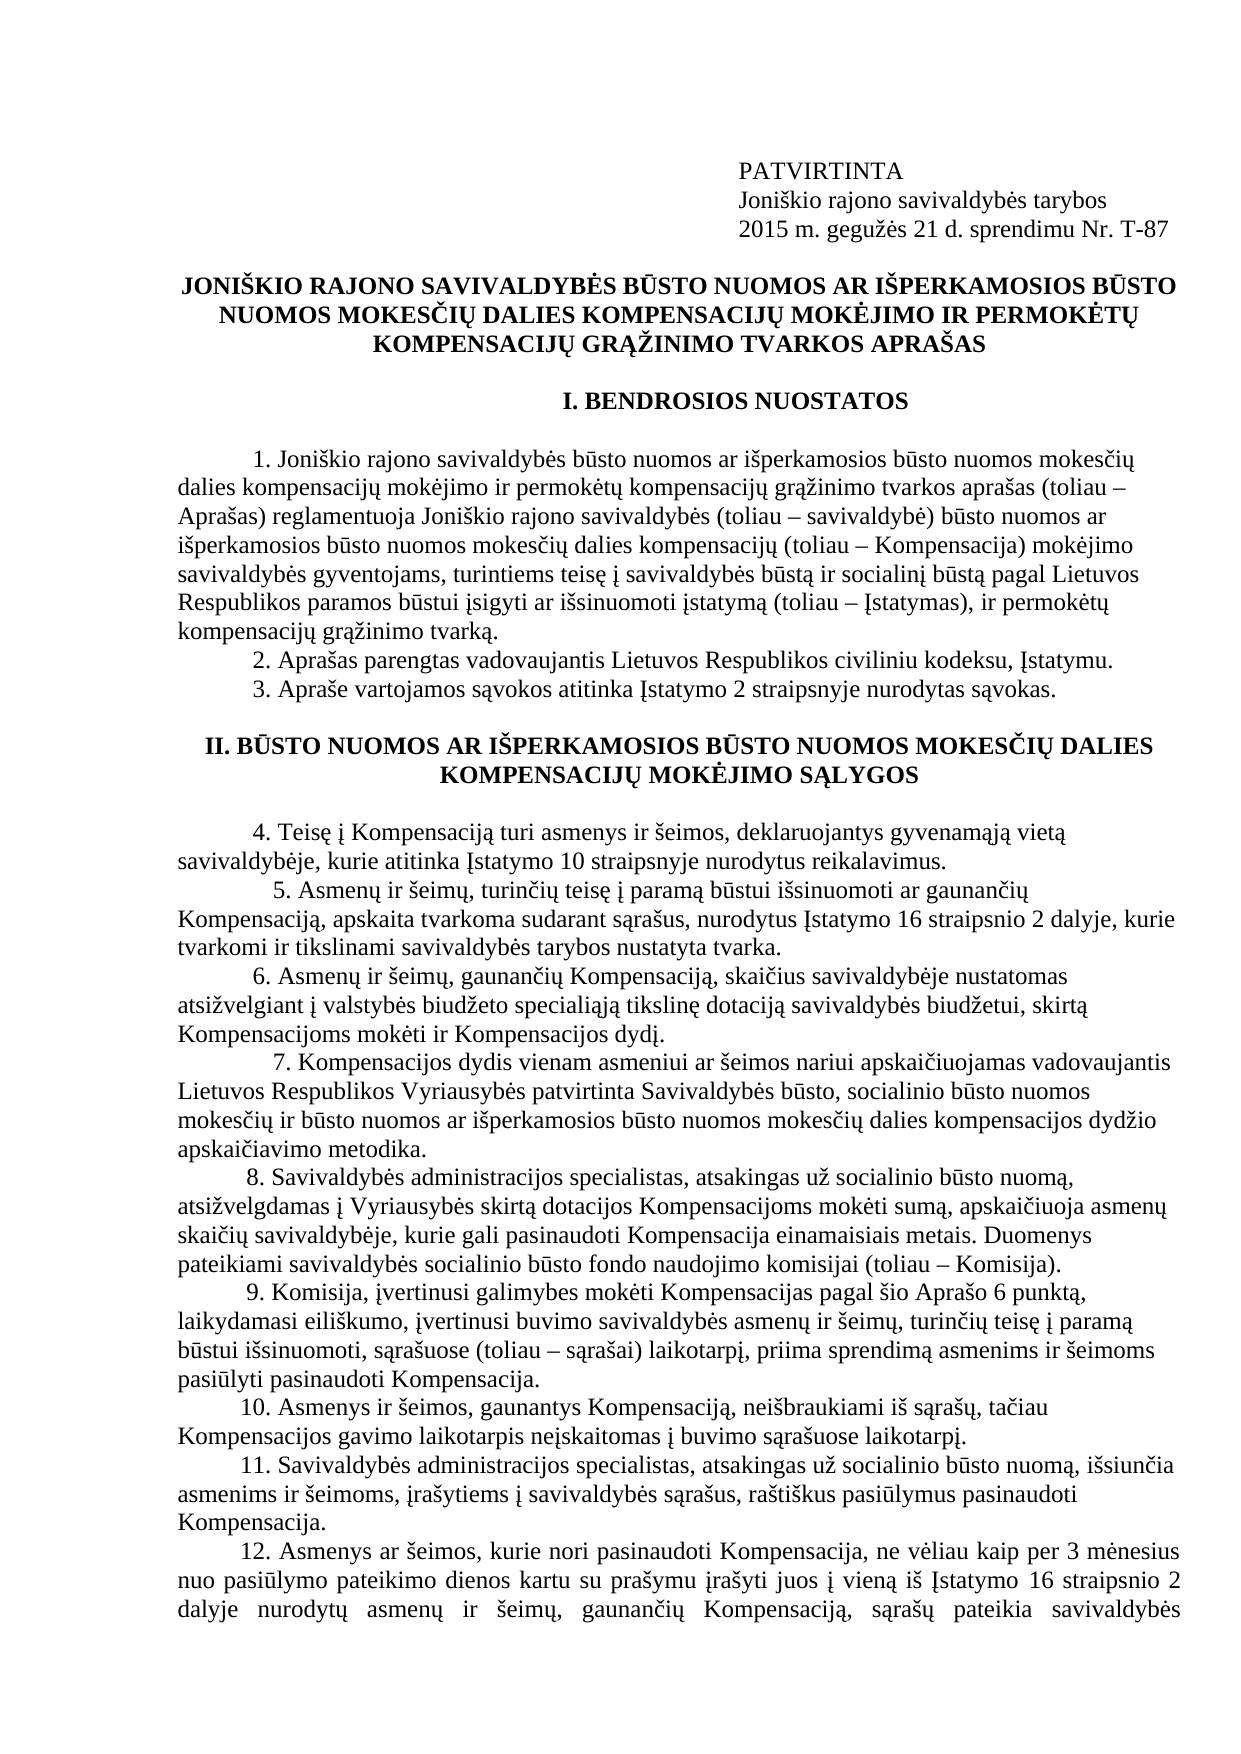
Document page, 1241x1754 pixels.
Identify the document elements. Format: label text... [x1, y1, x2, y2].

text 8. Savivaldybės administracijos specialistas, atsakingas už socialinio būsto nuomą, atsižvelgdamas į Vyriausybės skirtą dotacijos Kompensacijoms mokėti sumą, apskaičiuoja asmenų skaičių savivaldybėje, kurie gali pasinaudoti Kompensacija einamaisiais metais. Duomenys pateikiami savivaldybės socialinio būsto fondo naudojimo komisijai (toliau – Komisija). [177, 1162, 1181, 1277]
text I. BENDROSIOS NUOSTATOS [290, 386, 1181, 415]
text 10. Asmenys ir šeimos, gaunantys Kompensaciją, neišbraukiami iš sąrašų, tačiau Kompensacijos gavimo laikotarpis neįskaitomas į buvimo sąrašuose laikotarpį. [177, 1392, 1181, 1450]
text 1. Joniškio rajono savivaldybės būsto nuomos ar išperkamosios būsto nuomos mokesčių dalies kompensacijų mokėjimo ir permokėtų kompensacijų grąžinimo tvarkos aprašas (toliau – Aprašas) reglamentuoja Joniškio rajono savivaldybės (toliau – savivaldybė) būsto nuomos ar išperkamosios būsto nuomos mokesčių dalies kompensacijų (toliau – Kompensacija) mokėjimo savivaldybės gyventojams, turintiems teisę į savivaldybės būstą ir socialinį būstą pagal Lietuvos Respublikos paramos būstui įsigyti ar išsinuomoti įstatymą (toliau – Įstatymas), ir permokėtų kompensacijų grąžinimo tvarką. [177, 444, 1181, 645]
text 7. Kompensacijos dydis vienam asmeniui ar šeimos nariui apskaičiuojamas vadovaujantis Lietuvos Respublikos Vyriausybės patvirtinta Savivaldybės būsto, socialinio būsto nuomos mokesčių ir būsto nuomos ar išperkamosios būsto nuomos mokesčių dalies kompensacijos dydžio apskaičiavimo metodika. [177, 1047, 1181, 1162]
text 5. Asmenų ir šeimų, turinčių teisę į paramą būstui išsinuomoti ar gaunančių Kompensaciją, apskaita tvarkoma sudarant sąrašus, nurodytus Įstatymo 16 straipsnio 2 dalyje, kurie tvarkomi ir tikslinami savivaldybės tarybos nustatyta tvarka. [177, 875, 1181, 961]
text 2. Aprašas parengtas vadovaujantis Lietuvos Respublikos civiliniu kodeksu, Įstatymu. [177, 645, 1181, 674]
text 4. Teisę į Kompensaciją turi asmenys ir šeimos, deklaruojantys gyvenamąją vietą savivaldybėje, kurie atitinka Įstatymo 10 straipsnyje nurodytus reikalavimus. [177, 817, 1181, 875]
text 12. Asmenys ar šeimos, kurie nori pasinaudoti Kompensacija, ne vėliau kaip per 3 mėnesius nuo pasiūlymo pateikimo dienos kartu su prašymu įrašyti juos į vieną iš Įstatymo 16 straipsnio 2 dalyje nurodytų asmenų ir šeimų, gaunančių Kompensaciją, sąrašų pateikia savivaldybės [177, 1536, 1181, 1622]
text JONIŠKIO RAJONO SAVIVALDYBĖS BŪSTO NUOMOS AR IŠPERKAMOSIOS BŪSTO NUOMOS MOKESČIŲ DALIES KOMPENSACIJŲ MOKĖJIMO IR PERMOKĖTŲ KOMPENSACIJŲ GRĄŽINIMO TVARKOS APRAŠAS [177, 271, 1181, 357]
text 9. Komisija, įvertinusi galimybes mokėti Kompensacijas pagal šio Aprašo 6 punktą, laikydamasi eiliškumo, įvertinusi buvimo savivaldybės asmenų ir šeimų, turinčių teisę į paramą būstui išsinuomoti, sąrašuose (toliau – sąrašai) laikotarpį, priima sprendimą asmenims ir šeimoms pasiūlyti pasinaudoti Kompensacija. [177, 1277, 1181, 1392]
text II. BŪSTO NUOMOS AR IŠPERKAMOSIOS BŪSTO NUOMOS MOKESČIŲ DALIES KOMPENSACIJŲ MOKĖJIMO SĄLYGOS [177, 731, 1181, 789]
text PATVIRTINTA [177, 156, 1181, 185]
text 11. Savivaldybės administracijos specialistas, atsakingas už socialinio būsto nuomą, išsiunčia asmenims ir šeimoms, įrašytiems į savivaldybės sąrašus, raštiškus pasiūlymus pasinaudoti Kompensacija. [177, 1450, 1181, 1536]
text 3. Apraše vartojamos sąvokos atitinka Įstatymo 2 straipsnyje nurodytas sąvokas. [177, 674, 1181, 702]
text Joniškio rajono savivaldybės tarybos [177, 185, 1181, 214]
text 6. Asmenų ir šeimų, gaunančių Kompensaciją, skaičius savivaldybėje nustatomas atsižvelgiant į valstybės biudžeto specialiąją tikslinę dotaciją savivaldybės biudžetui, skirtą Kompensacijoms mokėti ir Kompensacijos dydį. [177, 961, 1181, 1047]
text 2015 m. gegužės 21 d. sprendimu Nr. T-87 [177, 214, 1181, 242]
